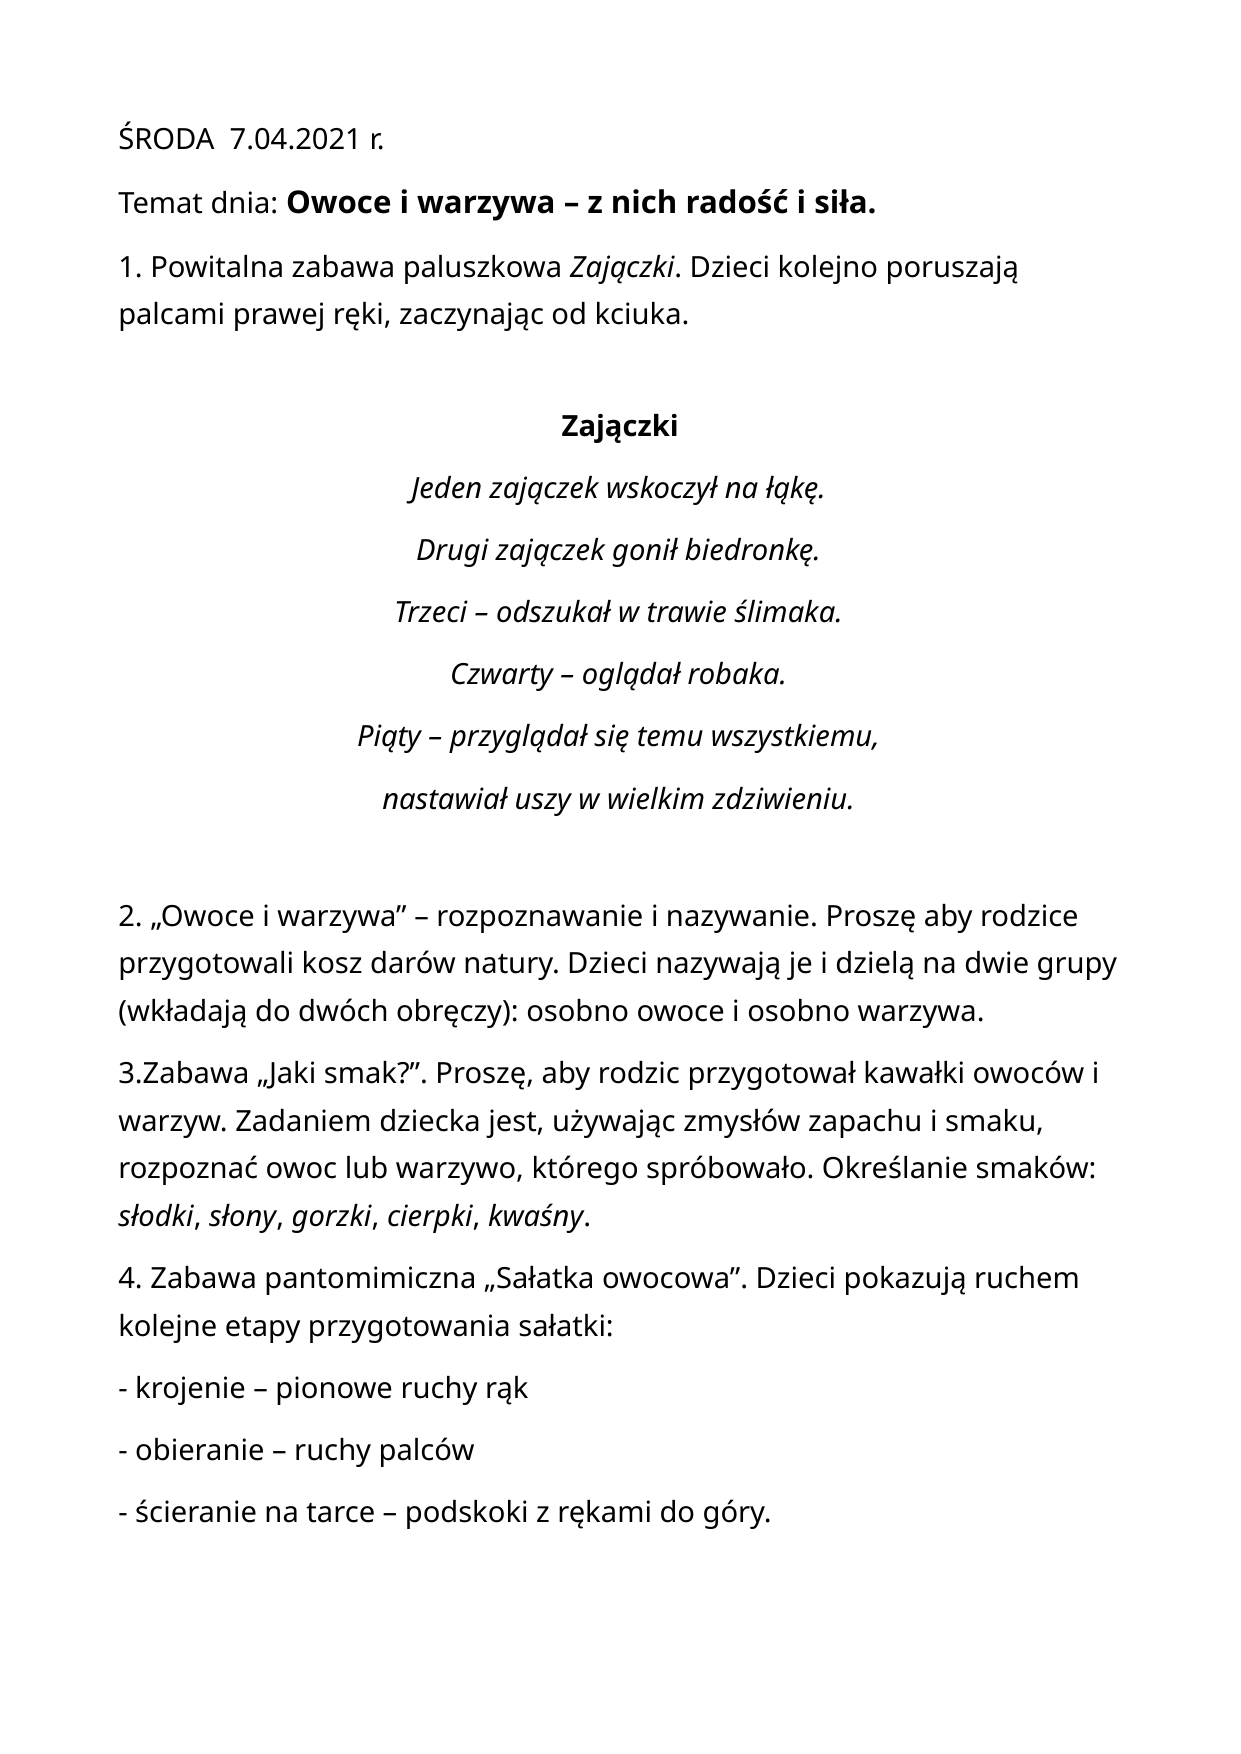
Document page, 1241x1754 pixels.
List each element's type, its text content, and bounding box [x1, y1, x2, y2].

text ŚRODA 7.04.2021 r. [118, 118, 1122, 158]
text 4. Zabawa pantomimiczna „Sałatka owocowa”. Dzieci pokazują ruchem kolejne etapy przygotowania sałatki: [118, 1257, 1122, 1344]
text Temat dnia: Owoce i warzywa – z nich radość i siła. [118, 180, 1122, 223]
text 3.Zabawa „Jaki smak?”. Proszę, aby rodzic przygotował kawałki owoców i warzyw. Zadaniem dziecka jest, używając zmysłów zapachu i smaku, rozpoznać owoc lub warzywo, którego spróbowało. Określanie smaków: słodki, słony, gorzki, cierpki, kwaśny. [118, 1052, 1122, 1235]
text Drugi zajączek gonił biedronkę. [118, 529, 1122, 569]
text 1. Powitalna zabawa paluszkowa Zajączki. Dzieci kolejno poruszają palcami prawej ręki, zaczynając od kciuka. [118, 246, 1122, 333]
text - ścieranie na tarce – podskoki z rękami do góry. [118, 1491, 1122, 1531]
text Czwarty – oglądał robaka. [118, 653, 1122, 693]
text Zajączki [118, 405, 1122, 444]
text nastawiał uszy w wielkim zdziwieniu. [118, 778, 1122, 818]
text - krojenie – pionowe ruchy rąk [118, 1367, 1122, 1407]
text Jeden zajączek wskoczył na łąkę. [118, 467, 1122, 507]
text Trzeci – odszukał w trawie ślimaka. [118, 591, 1122, 631]
text Piąty – przyglądał się temu wszystkiemu, [118, 716, 1122, 755]
text - obieranie – ruchy palców [118, 1429, 1122, 1469]
text 2. „Owoce i warzywa” – rozpoznawanie i nazywanie. Proszę aby rodzice przygotowali kosz darów natury. Dzieci nazywają je i dzielą na dwie grupy (wkładają do dwóch obręczy): osobno owoce i osobno warzywa. [118, 895, 1122, 1030]
